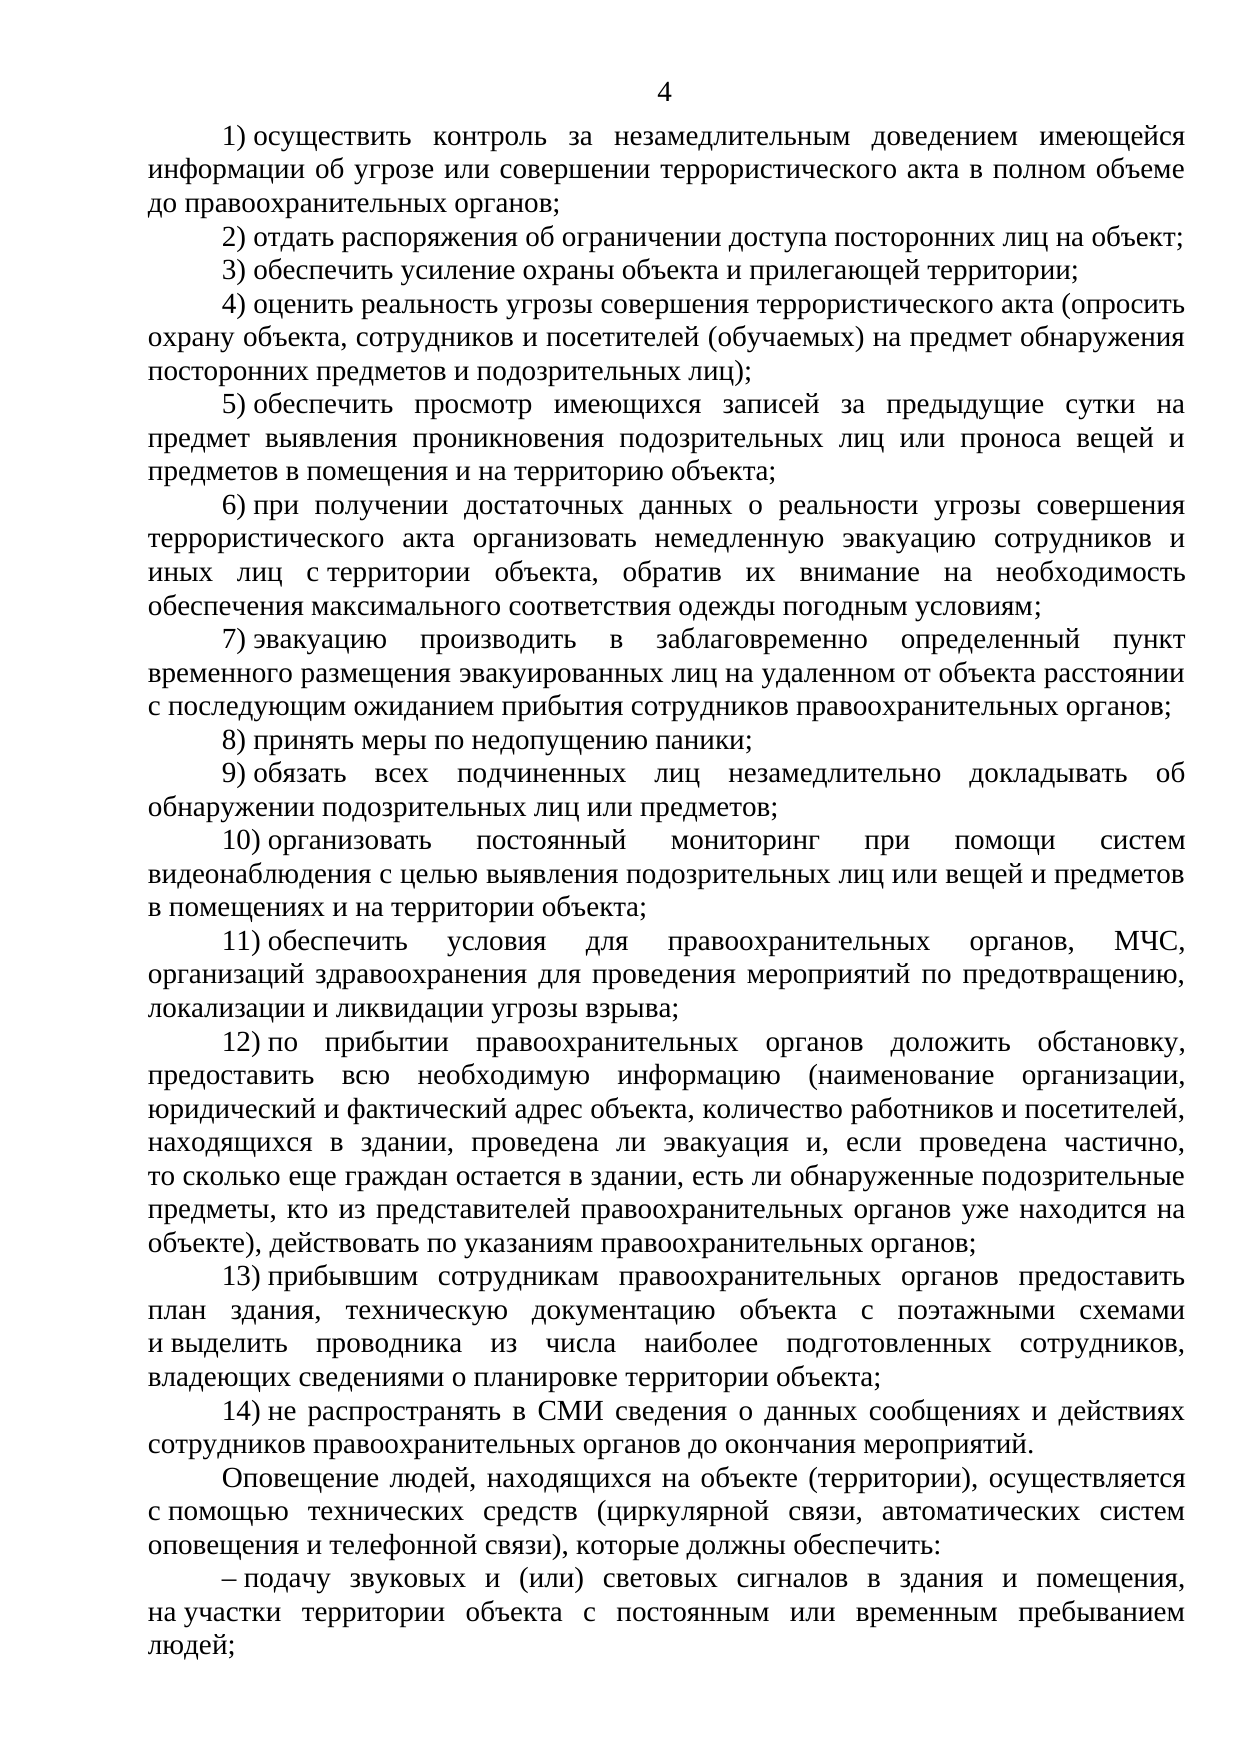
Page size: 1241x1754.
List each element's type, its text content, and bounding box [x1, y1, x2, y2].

text 13) прибывшим сотрудникам правоохранительных органов предоставить план здания, техническую документацию объекта с поэтажными схемами и выделить проводника из числа наиболее подготовленных сотрудников, владеющих сведениями о планировке территории объекта; [148, 1258, 1186, 1393]
text 8) принять меры по недопущению паники; [148, 722, 1186, 755]
text 3) обеспечить усиление охраны объекта и прилегающей территории; [148, 252, 1186, 286]
text 7) эвакуацию производить в заблаговременно определенный пункт временного размещения эвакуированных лиц на удаленном от объекта расстоянии с последующим ожиданием прибытия сотрудников правоохранительных органов; [148, 621, 1186, 722]
text 2) отдать распоряжения об ограничении доступа посторонних лиц на объект; [148, 219, 1186, 252]
text 6) при получении достаточных данных о реальности угрозы совершения террористического акта организовать немедленную эвакуацию сотрудников и иных лиц с территории объекта, обратив их внимание на необходимость обеспечения максимального соответствия одежды погодным условиям; [148, 487, 1186, 621]
text 9) обязать всех подчиненных лиц незамедлительно докладывать об обнаружении подозрительных лиц или предметов; [148, 755, 1186, 822]
text Оповещение людей, находящихся на объекте (территории), осуществляется с помощью технических средств (циркулярной связи, автоматических систем оповещения и телефонной связи), которые должны обеспечить: [148, 1460, 1186, 1560]
text 11) обеспечить условия для правоохранительных органов, МЧС, организаций здравоохранения для проведения мероприятий по предотвращению, локализации и ликвидации угрозы взрыва; [148, 923, 1186, 1024]
text – подачу звуковых и (или) световых сигналов в здания и помещения, на участки территории объекта с постоянным или временным пребыванием людей; [148, 1560, 1186, 1661]
text 5) обеспечить просмотр имеющихся записей за предыдущие сутки на предмет выявления проникновения подозрительных лиц или проноса вещей и предметов в помещения и на территорию объекта; [148, 386, 1186, 487]
text 10) организовать постоянный мониторинг при помощи систем видеонаблюдения с целью выявления подозрительных лиц или вещей и предметов в помещениях и на территории объекта; [148, 822, 1186, 923]
text 14) не распространять в СМИ сведения о данных сообщениях и действиях сотрудников правоохранительных органов до окончания мероприятий. [148, 1393, 1186, 1460]
text 12) по прибытии правоохранительных органов доложить обстановку, предоставить всю необходимую информацию (наименование организации, юридический и фактический адрес объекта, количество работников и посетителей, находящихся в здании, проведена ли эвакуация и, если проведена частично, то сколько еще граждан остается в здании, есть ли обнаруженные подозрительные предметы, кто из представителей правоохранительных органов уже находится на объекте), действовать по указаниям правоохранительных органов; [148, 1024, 1186, 1258]
text 1) осуществить контроль за незамедлительным доведением имеющейся информации об угрозе или совершении террористического акта в полном объеме до правоохранительных органов; [148, 118, 1186, 219]
text 4) оценить реальность угрозы совершения террористического акта (опросить охрану объекта, сотрудников и посетителей (обучаемых) на предмет обнаружения посторонних предметов и подозрительных лиц); [148, 286, 1186, 386]
